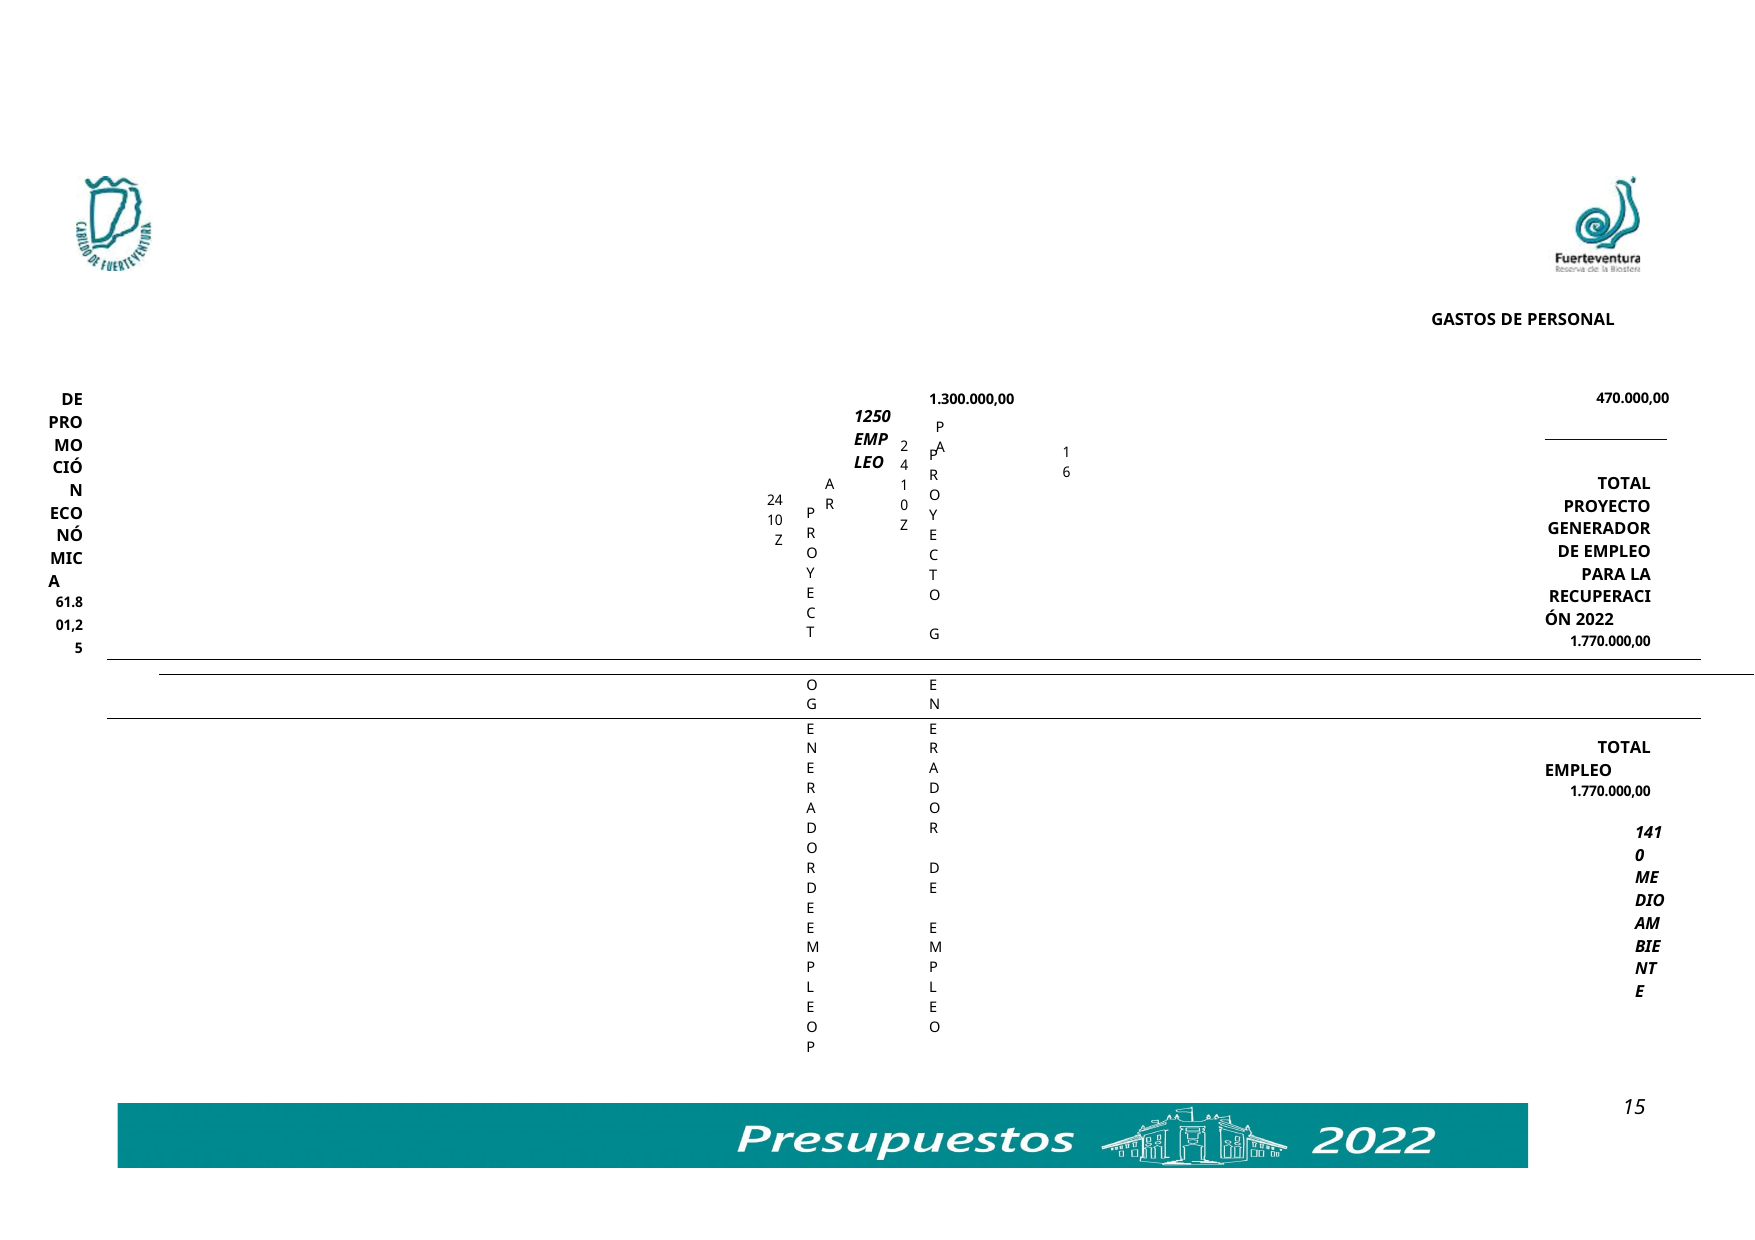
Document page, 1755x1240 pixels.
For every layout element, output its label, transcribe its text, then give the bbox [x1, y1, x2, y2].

text PROYECTO GENERADOR DE EMPLEO PARA LA RECUPERACIÓN 2022 [929, 770, 933, 1057]
text PROYECTO GENERADOR DE EMPLEO PARA LA RECUPERACIÓN 2022 [806, 503, 821, 659]
text PROYECTO GENERADOR DE EMPLEO PARA LA RECUPERACIÓN 2022 [806, 719, 821, 1057]
text 2410Z [764, 489, 782, 549]
text 1410 MEDIO AMBIENTE [1635, 821, 1667, 1002]
text TOTAL PROYECTO GENERADOR DE EMPLEO PARA LA RECUPERACIÓN 2022 1.770.000,00 [1544, 472, 1651, 653]
text DE PROMOCIÓN ECONÓMICA 61.801,25 [48, 388, 83, 660]
text 1250 EMPLEO [854, 405, 893, 473]
text TOTAL EMPLEO 1.770.000,00 [1544, 736, 1651, 803]
text 2410Z [897, 435, 908, 535]
